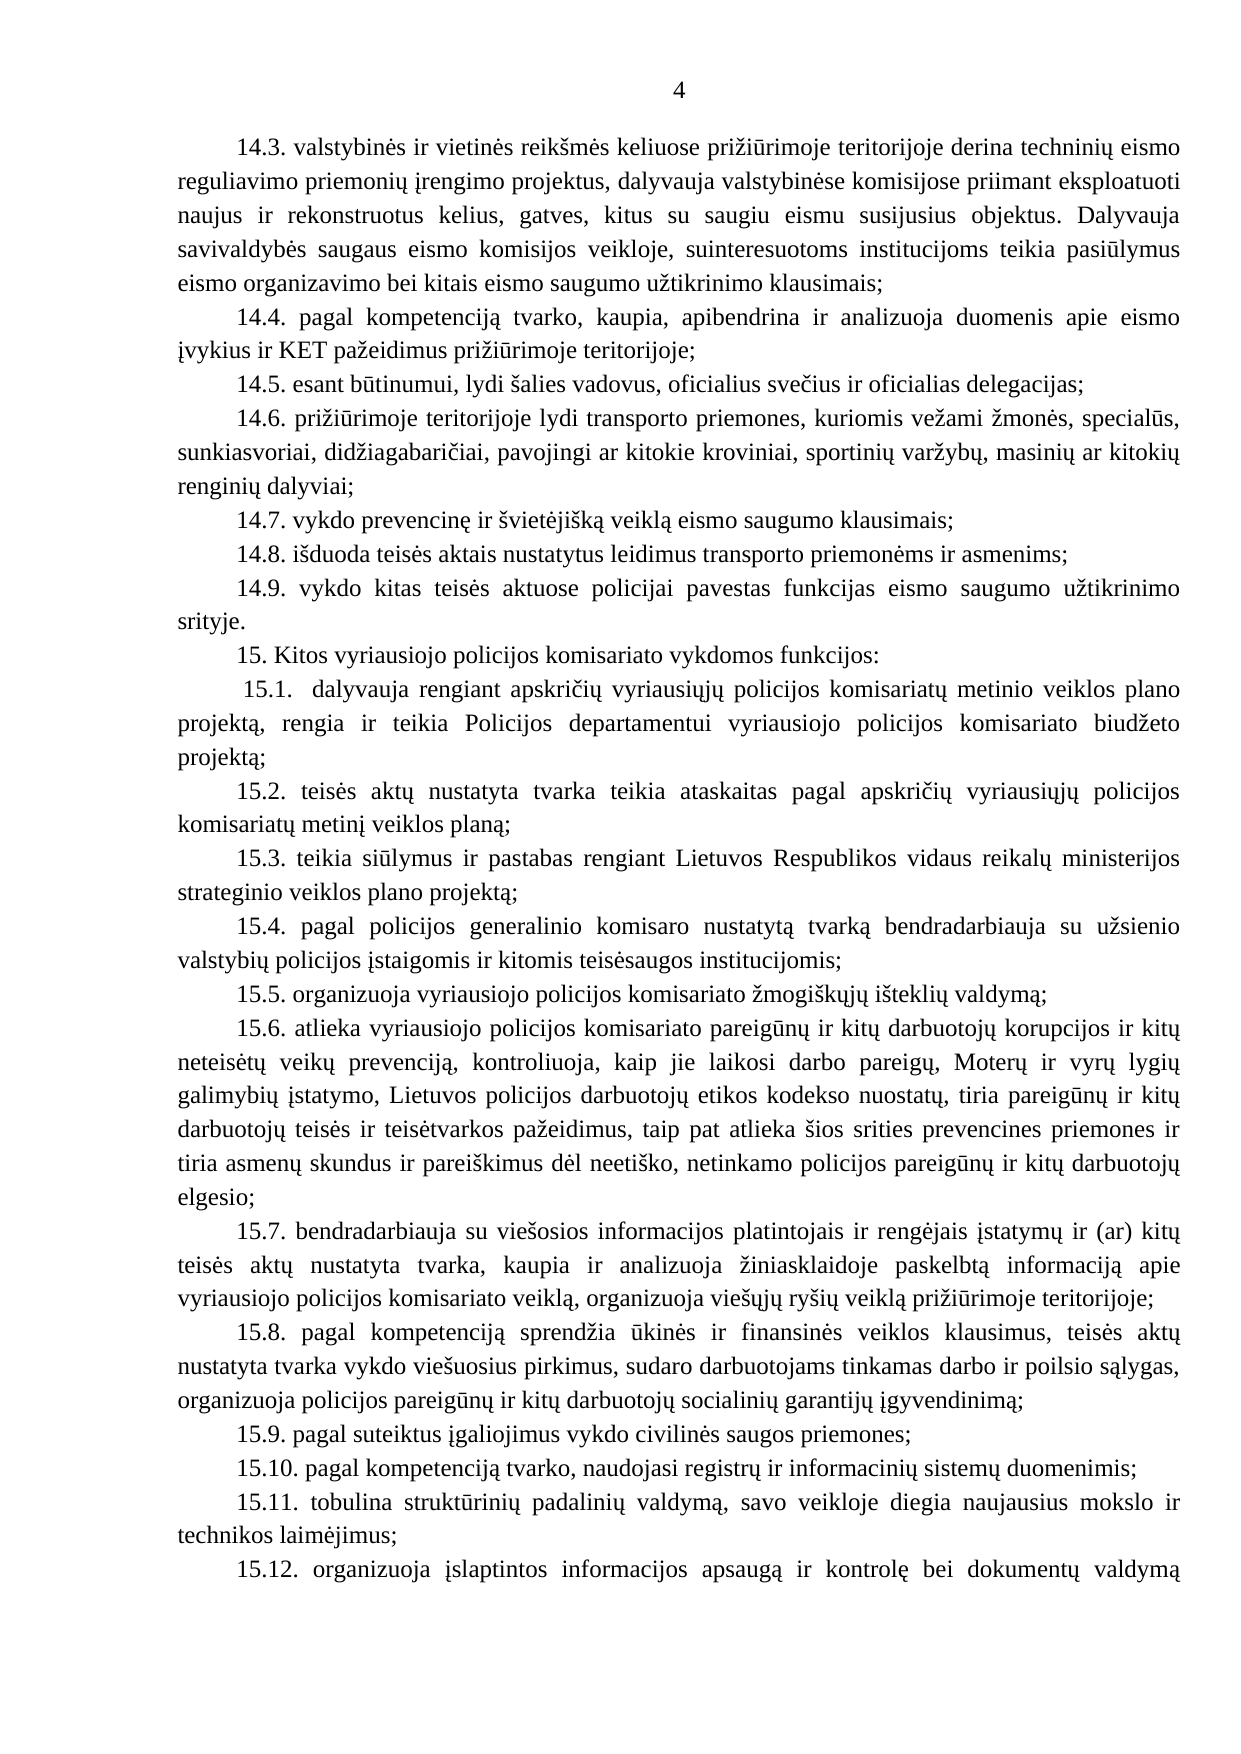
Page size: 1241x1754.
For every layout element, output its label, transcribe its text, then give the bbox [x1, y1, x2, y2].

text 15.6. atlieka vyriausiojo policijos komisariato pareigūnų ir kitų darbuotojų korupcijos ir kitų neteisėtų veikų prevenciją, kontroliuoja, kaip jie laikosi darbo pareigų, Moterų ir vyrų lygių galimybių įstatymo, Lietuvos policijos darbuotojų etikos kodekso nuostatų, tiria pareigūnų ir kitų darbuotojų teisės ir teisėtvarkos pažeidimus, taip pat atlieka šios srities prevencines priemones ir tiria asmenų skundus ir pareiškimus dėl neetiško, netinkamo policijos pareigūnų ir kitų darbuotojų elgesio; [177, 1013, 1181, 1211]
text 14.7. vykdo prevencinę ir švietėjišką veiklą eismo saugumo klausimais; [177, 505, 1181, 534]
text 15.9. pagal suteiktus įgaliojimus vykdo civilinės saugos priemones; [177, 1419, 1181, 1448]
text 15.11. tobulina struktūrinių padalinių valdymą, savo veikloje diegia naujausius mokslo ir technikos laimėjimus; [177, 1487, 1181, 1549]
text 14.9. vykdo kitas teisės aktuose policijai pavestas funkcijas eismo saugumo užtikrinimo srityje. [177, 573, 1181, 635]
text 15.1. dalyvauja rengiant apskričių vyriausiųjų policijos komisariatų metinio veiklos plano projektą, rengia ir teikia Policijos departamentui vyriausiojo policijos komisariato biudžeto projektą; [177, 674, 1181, 771]
text 15. Kitos vyriausiojo policijos komisariato vykdomos funkcijos: [177, 640, 1181, 669]
text 14.5. esant būtinumui, lydi šalies vadovus, oficialius svečius ir oficialias delegacijas; [177, 369, 1181, 398]
text 15.3. teikia siūlymus ir pastabas rengiant Lietuvos Respublikos vidaus reikalų ministerijos strateginio veiklos plano projektą; [177, 843, 1181, 906]
text 14.3. valstybinės ir vietinės reikšmės keliuose prižiūrimoje teritorijoje derina techninių eismo reguliavimo priemonių įrengimo projektus, dalyvauja valstybinėse komisijose priimant eksploatuoti naujus ir rekonstruotus kelius, gatves, kitus su saugiu eismu susijusius objektus. Dalyvauja savivaldybės saugaus eismo komisijos veikloje, suinteresuotoms institucijoms teikia pasiūlymus eismo organizavimo bei kitais eismo saugumo užtikrinimo klausimais; [177, 132, 1181, 297]
text 14.4. pagal kompetenciją tvarko, kaupia, apibendrina ir analizuoja duomenis apie eismo įvykius ir KET pažeidimus prižiūrimoje teritorijoje; [177, 302, 1181, 364]
text 15.12. organizuoja įslaptintos informacijos apsaugą ir kontrolę bei dokumentų valdymą [177, 1554, 1181, 1583]
text 14.8. išduoda teisės aktais nustatytus leidimus transporto priemonėms ir asmenims; [177, 539, 1181, 567]
text 15.5. organizuoja vyriausiojo policijos komisariato žmogiškųjų išteklių valdymą; [177, 979, 1181, 1008]
text 15.8. pagal kompetenciją sprendžia ūkinės ir finansinės veiklos klausimus, teisės aktų nustatyta tvarka vykdo viešuosius pirkimus, sudaro darbuotojams tinkamas darbo ir poilsio sąlygas, organizuoja policijos pareigūnų ir kitų darbuotojų socialinių garantijų įgyvendinimą; [177, 1317, 1181, 1414]
text 15.2. teisės aktų nustatyta tvarka teikia ataskaitas pagal apskričių vyriausiųjų policijos komisariatų metinį veiklos planą; [177, 776, 1181, 838]
text 15.7. bendradarbiauja su viešosios informacijos platintojais ir rengėjais įstatymų ir (ar) kitų teisės aktų nustatyta tvarka, kaupia ir analizuoja žiniasklaidoje paskelbtą informaciją apie vyriausiojo policijos komisariato veiklą, organizuoja viešųjų ryšių veiklą prižiūrimoje teritorijoje; [177, 1216, 1181, 1312]
text 15.10. pagal kompetenciją tvarko, naudojasi registrų ir informacinių sistemų duomenimis; [177, 1453, 1181, 1482]
text 14.6. prižiūrimoje teritorijoje lydi transporto priemones, kuriomis vežami žmonės, specialūs, sunkiasvoriai, didžiagabaričiai, pavojingi ar kitokie kroviniai, sportinių varžybų, masinių ar kitokių renginių dalyviai; [177, 403, 1181, 500]
text 15.4. pagal policijos generalinio komisaro nustatytą tvarką bendradarbiauja su užsienio valstybių policijos įstaigomis ir kitomis teisėsaugos institucijomis; [177, 911, 1181, 974]
